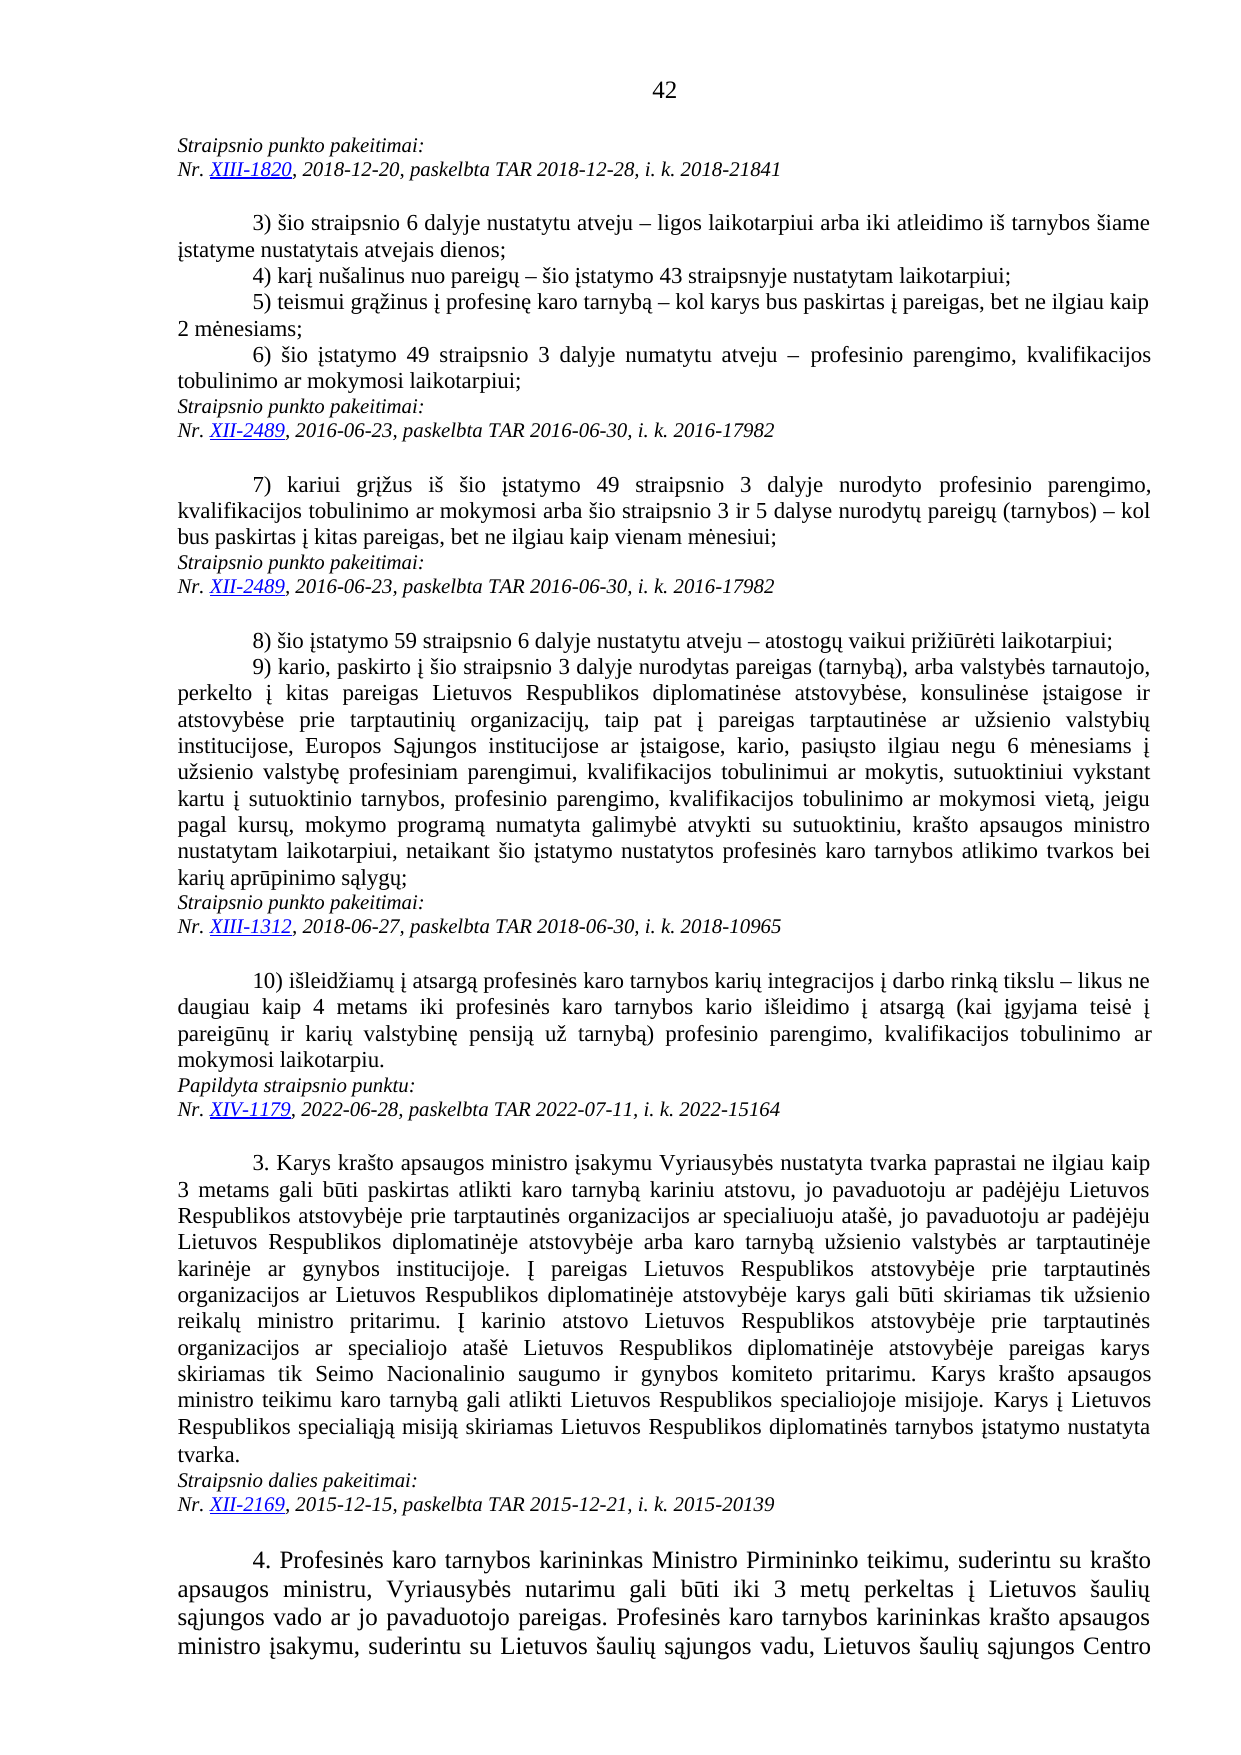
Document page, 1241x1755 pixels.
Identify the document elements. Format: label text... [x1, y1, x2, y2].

text 4) karį nušalinus nuo pareigų – šio įstatymo 43 straipsnyje nustatytam laikotarpiui; [177, 262, 1152, 288]
text 4. Profesinės karo tarnybos karininkas Ministro Pirmininko teikimu, suderintu su krašto apsaugos ministru, Vyriausybės nutarimu gali būti iki 3 metų perkeltas į Lietuvos šaulių sąjungos vado ar jo pavaduotojo pareigas. Profesinės karo tarnybos karininkas krašto apsaugos ministro įsakymu, suderintu su Lietuvos šaulių sąjungos vadu, Lietuvos šaulių sąjungos Centro [177, 1545, 1152, 1660]
text Papildyta straipsnio punktu: [177, 1072, 1152, 1097]
text 3. Karys krašto apsaugos ministro įsakymu Vyriausybės nustatyta tvarka paprastai ne ilgiau kaip 3 metams gali būti paskirtas atlikti karo tarnybą kariniu atstovu, jo pavaduotoju ar padėjėju Lietuvos Respublikos atstovybėje prie tarptautinės organizacijos ar specialiuoju atašė, jo pavaduotoju ar padėjėju Lietuvos Respublikos diplomatinėje atstovybėje arba karo tarnybą užsienio valstybės ar tarptautinėje karinėje ar gynybos institucijoje. Į pareigas Lietuvos Respublikos atstovybėje prie tarptautinės organizacijos ar Lietuvos Respublikos diplomatinėje atstovybėje karys gali būti skiriamas tik užsienio reikalų ministro pritarimu. Į karinio atstovo Lietuvos Respublikos atstovybėje prie tarptautinės organizacijos ar specialiojo atašė Lietuvos Respublikos diplomatinėje atstovybėje pareigas karys skiriamas tik Seimo Nacionalinio saugumo ir gynybos komiteto pritarimu. Karys krašto apsaugos ministro teikimu karo tarnybą gali atlikti Lietuvos Respublikos specialiojoje misijoje. Karys į Lietuvos Respublikos specialiąją misiją skiriamas Lietuvos Respublikos diplomatinės tarnybos įstatymo nustatyta tvarka. [177, 1149, 1152, 1468]
text Nr. XII-2169, 2015-12-15, paskelbta TAR 2015-12-21, i. k. 2015-20139 [177, 1492, 1152, 1516]
text 10) išleidžiamų į atsargą profesinės karo tarnybos karių integracijos į darbo rinką tikslu – likus ne daugiau kaip 4 metams iki profesinės karo tarnybos kario išleidimo į atsargą (kai įgyjama teisė į pareigūnų ir karių valstybinę pensiją už tarnybą) profesinio parengimo, kvalifikacijos tobulinimo ar mokymosi laikotarpiu. [177, 967, 1152, 1072]
text Nr. XII-2489, 2016-06-23, paskelbta TAR 2016-06-30, i. k. 2016-17982 [177, 574, 1152, 598]
text Nr. XIII-1312, 2018-06-27, paskelbta TAR 2018-06-30, i. k. 2018-10965 [177, 914, 1152, 938]
text Nr. XIV-1179, 2022-06-28, paskelbta TAR 2022-07-11, i. k. 2022-15164 [177, 1097, 1152, 1121]
text 8) šio įstatymo 59 straipsnio 6 dalyje nustatytu atveju – atostogų vaikui prižiūrėti laikotarpiui; [177, 627, 1152, 653]
text Nr. XII-2489, 2016-06-23, paskelbta TAR 2016-06-30, i. k. 2016-17982 [177, 418, 1152, 442]
text Straipsnio punkto pakeitimai: [177, 132, 1152, 157]
text 7) kariui grįžus iš šio įstatymo 49 straipsnio 3 dalyje nurodyto profesinio parengimo, kvalifikacijos tobulinimo ar mokymosi arba šio straipsnio 3 ir 5 dalyse nurodytų pareigų (tarnybos) – kol bus paskirtas į kitas pareigas, bet ne ilgiau kaip vienam mėnesiui; [177, 471, 1152, 550]
text Straipsnio punkto pakeitimai: [177, 394, 1152, 418]
text Straipsnio punkto pakeitimai: [177, 890, 1152, 914]
text 6) šio įstatymo 49 straipsnio 3 dalyje numatytu atveju – profesinio parengimo, kvalifikacijos tobulinimo ar mokymosi laikotarpiui; [177, 341, 1152, 394]
text Nr. XIII-1820, 2018-12-20, paskelbta TAR 2018-12-28, i. k. 2018-21841 [177, 157, 1152, 181]
text 5) teismui grąžinus į profesinę karo tarnybą – kol karys bus paskirtas į pareigas, bet ne ilgiau kaip 2 mėnesiams; [177, 288, 1152, 341]
text 9) kario, paskirto į šio straipsnio 3 dalyje nurodytas pareigas (tarnybą), arba valstybės tarnautojo, perkelto į kitas pareigas Lietuvos Respublikos diplomatinėse atstovybėse, konsulinėse įstaigose ir atstovybėse prie tarptautinių organizacijų, taip pat į pareigas tarptautinėse ar užsienio valstybių institucijose, Europos Sąjungos institucijose ar įstaigose, kario, pasiųsto ilgiau negu 6 mėnesiams į užsienio valstybę profesiniam parengimui, kvalifikacijos tobulinimui ar mokytis, sutuoktiniui vykstant kartu į sutuoktinio tarnybos, profesinio parengimo, kvalifikacijos tobulinimo ar mokymosi vietą, jeigu pagal kursų, mokymo programą numatyta galimybė atvykti su sutuoktiniu, krašto apsaugos ministro nustatytam laikotarpiui, netaikant šio įstatymo nustatytos profesinės karo tarnybos atlikimo tvarkos bei karių aprūpinimo sąlygų; [177, 653, 1152, 890]
text Straipsnio dalies pakeitimai: [177, 1468, 1152, 1492]
text Straipsnio punkto pakeitimai: [177, 550, 1152, 574]
text 3) šio straipsnio 6 dalyje nustatytu atveju – ligos laikotarpiui arba iki atleidimo iš tarnybos šiame įstatyme nustatytais atvejais dienos; [177, 209, 1152, 262]
